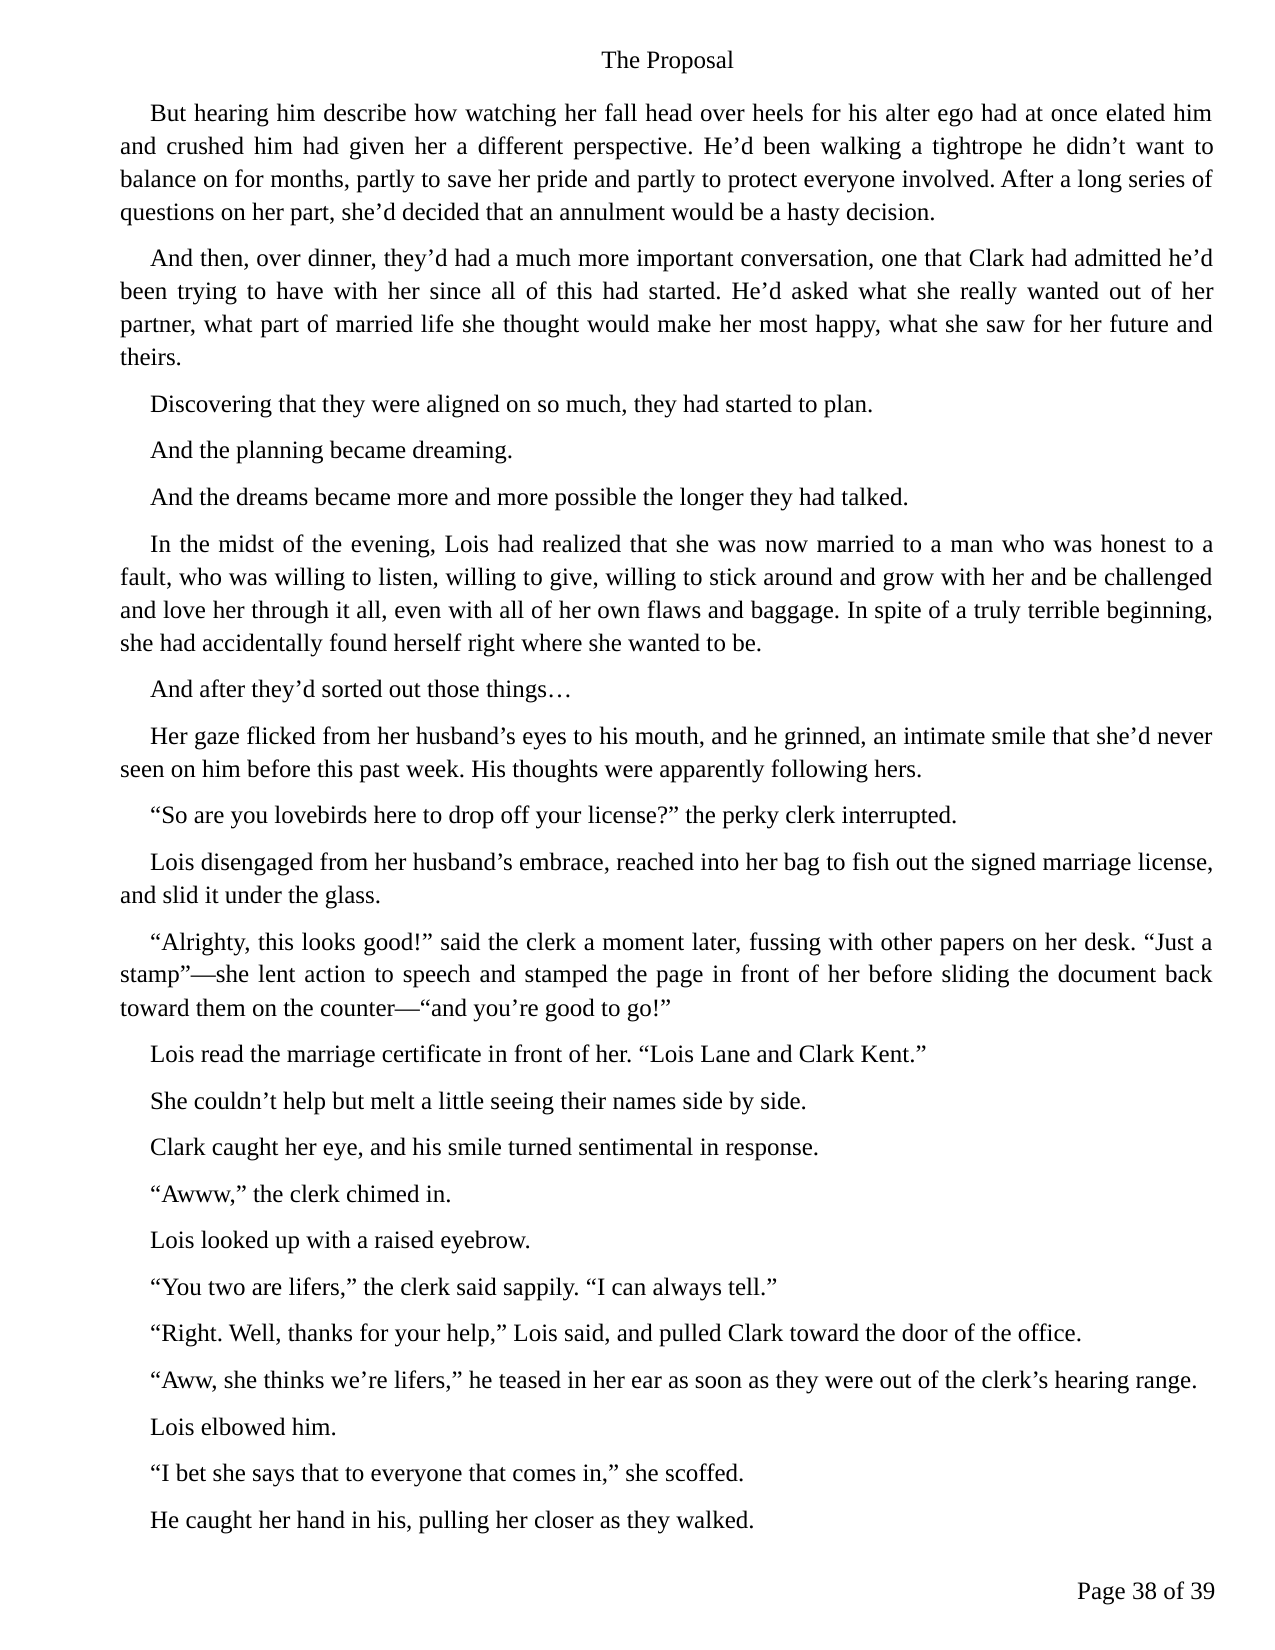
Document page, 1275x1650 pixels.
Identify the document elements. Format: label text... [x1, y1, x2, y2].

text Clark caught her eye, and his smile turned sentimental in response. [120, 1132, 1215, 1161]
text He caught her hand in his, pulling her closer as they walked. [120, 1505, 1215, 1533]
text Lois elbowed him. [120, 1412, 1215, 1440]
text “Awww,” the clerk chimed in. [120, 1179, 1215, 1208]
text And the planning became dreaming. [120, 436, 1215, 464]
text “You two are lifers,” the clerk said sappily. “I can always tell.” [120, 1272, 1215, 1301]
text “Aww, she thinks we’re lifers,” he teased in her ear as soon as they were out of the clerk’s hearing range. [120, 1365, 1215, 1394]
text “So are you lovebirds here to drop off your license?” the perky clerk interrupted. [120, 800, 1215, 829]
text Discovering that they were aligned on so much, they had started to plan. [120, 389, 1215, 418]
text Her gaze flicked from her husband’s eyes to his mouth, and he grinned, an intimate smile that she’d never seen on him before this past week. His thoughts were apparently following hers. [120, 721, 1215, 783]
text But hearing him describe how watching her fall head over heels for his alter ego had at once elated him and crushed him had given her a different perspective. He’d been walking a tightrope he didn’t want to balance on for months, partly to save her pride and partly to protect everyone involved. After a long series of questions on her part, she’d decided that an annulment would be a hasty decision. [120, 98, 1215, 226]
text And then, over dinner, they’d had a much more important conversation, one that Clark had admitted he’d been trying to have with her since all of this had started. He’d asked what she really wanted out of her partner, what part of married life she thought would make her most happy, what she saw for her future and theirs. [120, 243, 1215, 371]
text “I bet she says that to everyone that comes in,” she scoffed. [120, 1458, 1215, 1487]
text She couldn’t help but melt a little seeing their names side by side. [120, 1086, 1215, 1114]
text Lois looked up with a raised eyebrow. [120, 1225, 1215, 1254]
text “Alrighty, this looks good!” said the clerk a moment later, fussing with other papers on her desk. “Just a stamp”—she lent action to speech and stamped the page in front of her before sliding the document back toward them on the counter—“and you’re good to go!” [120, 927, 1215, 1021]
text And the dreams became more and more possible the longer they had talked. [120, 482, 1215, 511]
text And after they’d sorted out those things… [120, 674, 1215, 703]
text “Right. Well, thanks for your help,” Lois said, and pulled Clark toward the door of the office. [120, 1318, 1215, 1347]
text Lois read the marriage certificate in front of her. “Lois Lane and Clark Kent.” [120, 1039, 1215, 1068]
text In the midst of the evening, Lois had realized that she was now married to a man who was honest to a fault, who was willing to listen, willing to give, willing to stick around and grow with her and be challenged and love her through it all, even with all of her own flaws and baggage. In spite of a truly terrible beginning, she had accidentally found herself right where she wanted to be. [120, 529, 1215, 656]
text Lois disengaged from her husband’s embrace, reached into her bag to fish out the signed marriage license, and slid it under the glass. [120, 847, 1215, 909]
